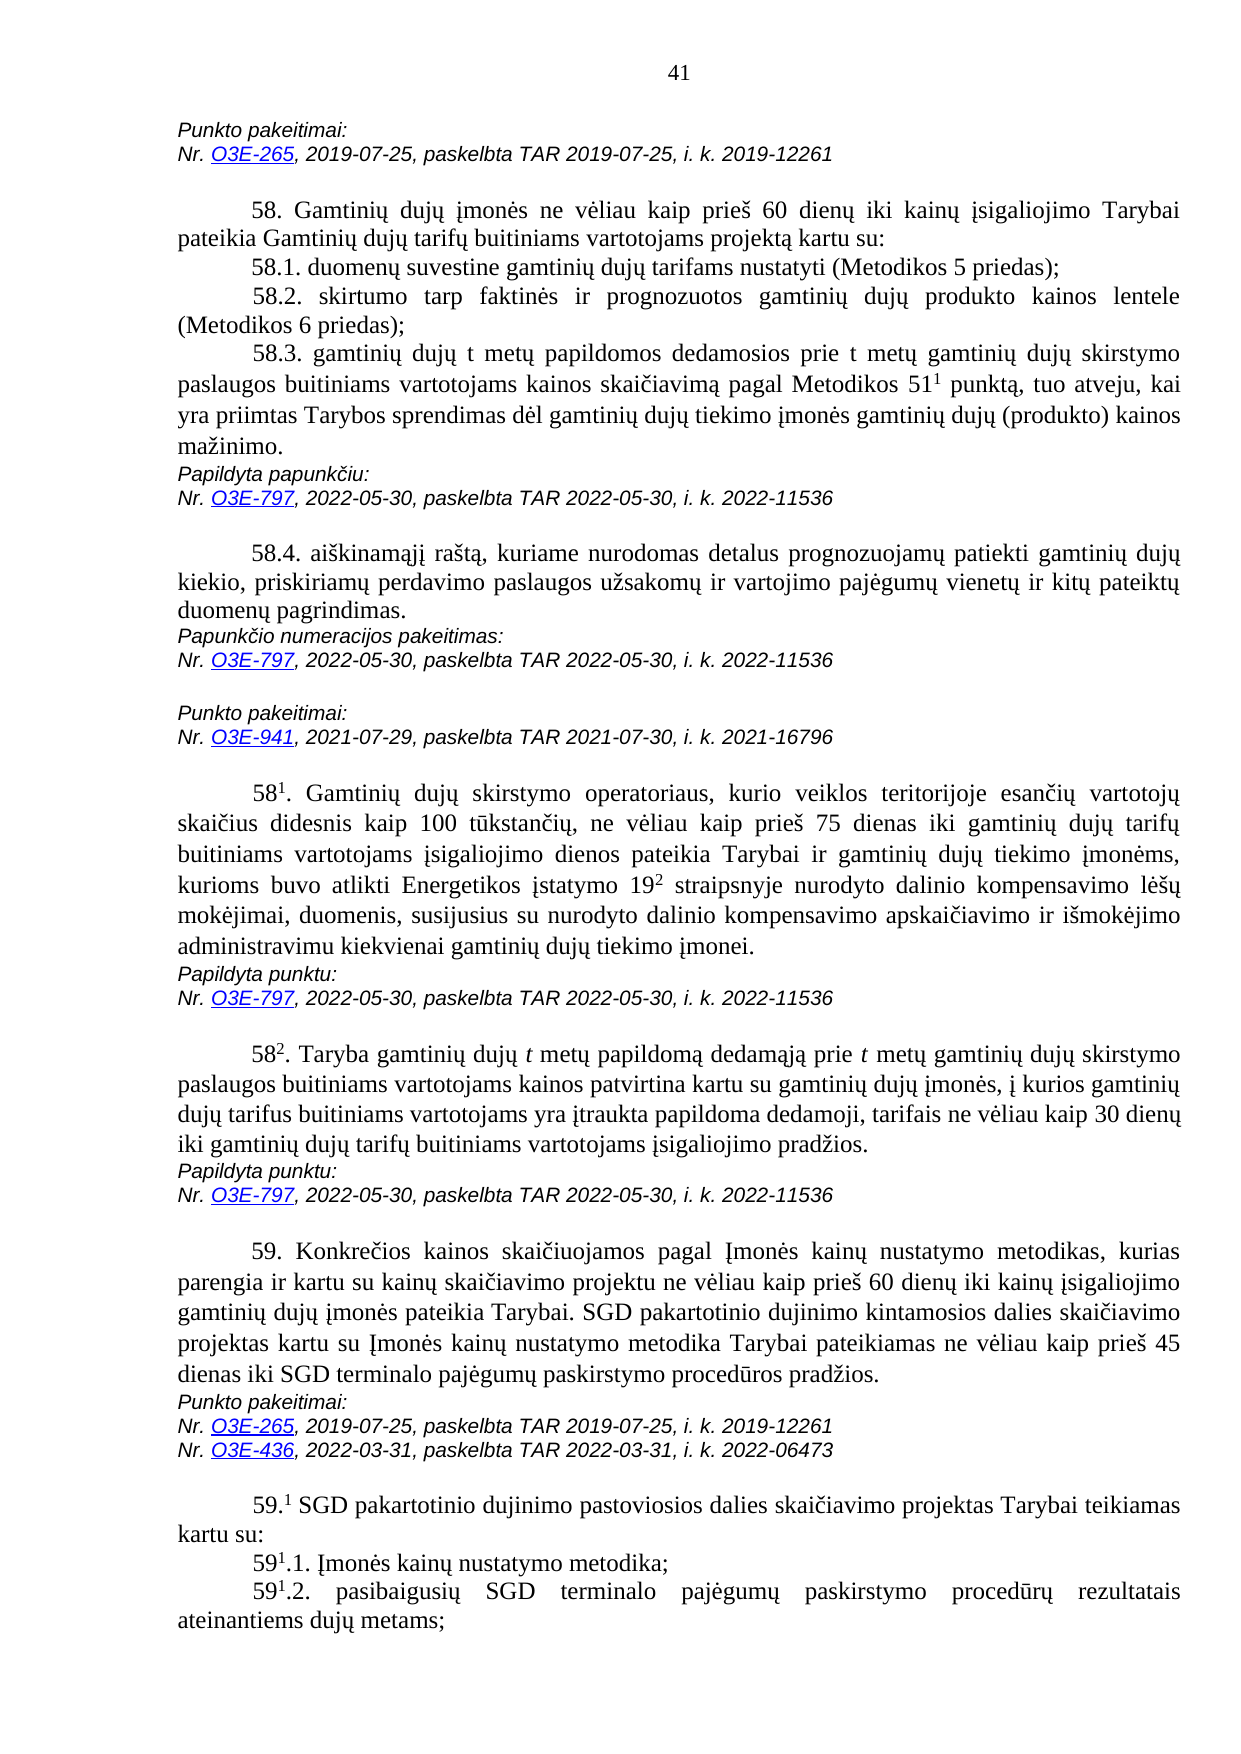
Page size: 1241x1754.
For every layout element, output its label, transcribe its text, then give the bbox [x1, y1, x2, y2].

text 58.3. gamtinių dujų t metų papildomos dedamosios prie t metų gamtinių dujų skirstymo paslaugos buitiniams vartotojams kainos skaičiavimą pagal Metodikos 511 punktą, tuo atveju, kai yra priimtas Tarybos sprendimas dėl gamtinių dujų tiekimo įmonės gamtinių dujų (produkto) kainos mažinimo. [177, 338, 1181, 459]
text 59.1 SGD pakartotinio dujinimo pastoviosios dalies skaičiavimo projektas Tarybai teikiamas kartu su: [177, 1490, 1181, 1548]
text 59. Konkrečios kainos skaičiuojamos pagal Įmonės kainų nustatymo metodikas, kurias parengia ir kartu su kainų skaičiavimo projektu ne vėliau kaip prieš 60 dienų iki kainų įsigaliojimo gamtinių dujų įmonės pateikia Tarybai. SGD pakartotinio dujinimo kintamosios dalies skaičiavimo projektas kartu su Įmonės kainų nustatymo metodika Tarybai pateikiamas ne vėliau kaip prieš 45 dienas iki SGD terminalo pajėgumų paskirstymo procedūros pradžios. [177, 1236, 1181, 1387]
text Punkto pakeitimai: [177, 701, 1181, 725]
text 581. Gamtinių dujų skirstymo operatoriaus, kurio veiklos teritorijoje esančių vartotojų skaičius didesnis kaip 100 tūkstančių, ne vėliau kaip prieš 75 dienas iki gamtinių dujų tarifų buitiniams vartotojams įsigaliojimo dienos pateikia Tarybai ir gamtinių dujų tiekimo įmonėms, kurioms buvo atlikti Energetikos įstatymo 192 straipsnyje nurodyto dalinio kompensavimo lėšų mokėjimai, duomenis, susijusius su nurodyto dalinio kompensavimo apskaičiavimo ir išmokėjimo administravimu kiekvienai gamtinių dujų tiekimo įmonei. [177, 778, 1181, 960]
text Nr. O3E-436, 2022-03-31, paskelbta TAR 2022-03-31, i. k. 2022-06473 [177, 1437, 1181, 1461]
text 58.4. aiškinamąjį raštą, kuriame nurodomas detalus prognozuojamų patiekti gamtinių dujų kiekio, priskiriamų perdavimo paslaugos užsakomų ir vartojimo pajėgumų vienetų ir kitų pateiktų duomenų pagrindimas. [177, 538, 1181, 624]
text Nr. O3E-265, 2019-07-25, paskelbta TAR 2019-07-25, i. k. 2019-12261 [177, 1413, 1181, 1437]
text 58.2. skirtumo tarp faktinės ir prognozuotos gamtinių dujų produkto kainos lentele (Metodikos 6 priedas); [177, 281, 1181, 338]
text Papunkčio numeracijos pakeitimas: [177, 624, 1181, 648]
text 58.1. duomenų suvestine gamtinių dujų tarifams nustatyti (Metodikos 5 priedas); [177, 252, 1181, 281]
text Nr. O3E-797, 2022-05-30, paskelbta TAR 2022-05-30, i. k. 2022-11536 [177, 485, 1181, 509]
text 58. Gamtinių dujų įmonės ne vėliau kaip prieš 60 dienų iki kainų įsigaliojimo Tarybai pateikia Gamtinių dujų tarifų buitiniams vartotojams projektą kartu su: [177, 195, 1181, 252]
text Papildyta punktu: [177, 1159, 1181, 1183]
text 591.1. Įmonės kainų nustatymo metodika; [177, 1548, 1181, 1576]
text Nr. O3E-797, 2022-05-30, paskelbta TAR 2022-05-30, i. k. 2022-11536 [177, 648, 1181, 672]
text 591.2. pasibaigusių SGD terminalo pajėgumų paskirstymo procedūrų rezultatais ateinantiems dujų metams; [177, 1576, 1181, 1634]
text Nr. O3E-941, 2021-07-29, paskelbta TAR 2021-07-30, i. k. 2021-16796 [177, 725, 1181, 749]
text Nr. O3E-797, 2022-05-30, paskelbta TAR 2022-05-30, i. k. 2022-11536 [177, 986, 1181, 1010]
text Nr. O3E-265, 2019-07-25, paskelbta TAR 2019-07-25, i. k. 2019-12261 [177, 142, 1181, 166]
text Nr. O3E-797, 2022-05-30, paskelbta TAR 2022-05-30, i. k. 2022-11536 [177, 1183, 1181, 1207]
text Papildyta punktu: [177, 962, 1181, 986]
text Papildyta papunkčiu: [177, 461, 1181, 485]
text Punkto pakeitimai: [177, 118, 1181, 142]
text 582. Taryba gamtinių dujų t metų papildomą dedamąją prie t metų gamtinių dujų skirstymo paslaugos buitiniams vartotojams kainos patvirtina kartu su gamtinių dujų įmonės, į kurios gamtinių dujų tarifus buitiniams vartotojams yra įtraukta papildoma dedamoji, tarifais ne vėliau kaip 30 dienų iki gamtinių dujų tarifų buitiniams vartotojams įsigaliojimo pradžios. [177, 1039, 1181, 1158]
text Punkto pakeitimai: [177, 1389, 1181, 1413]
